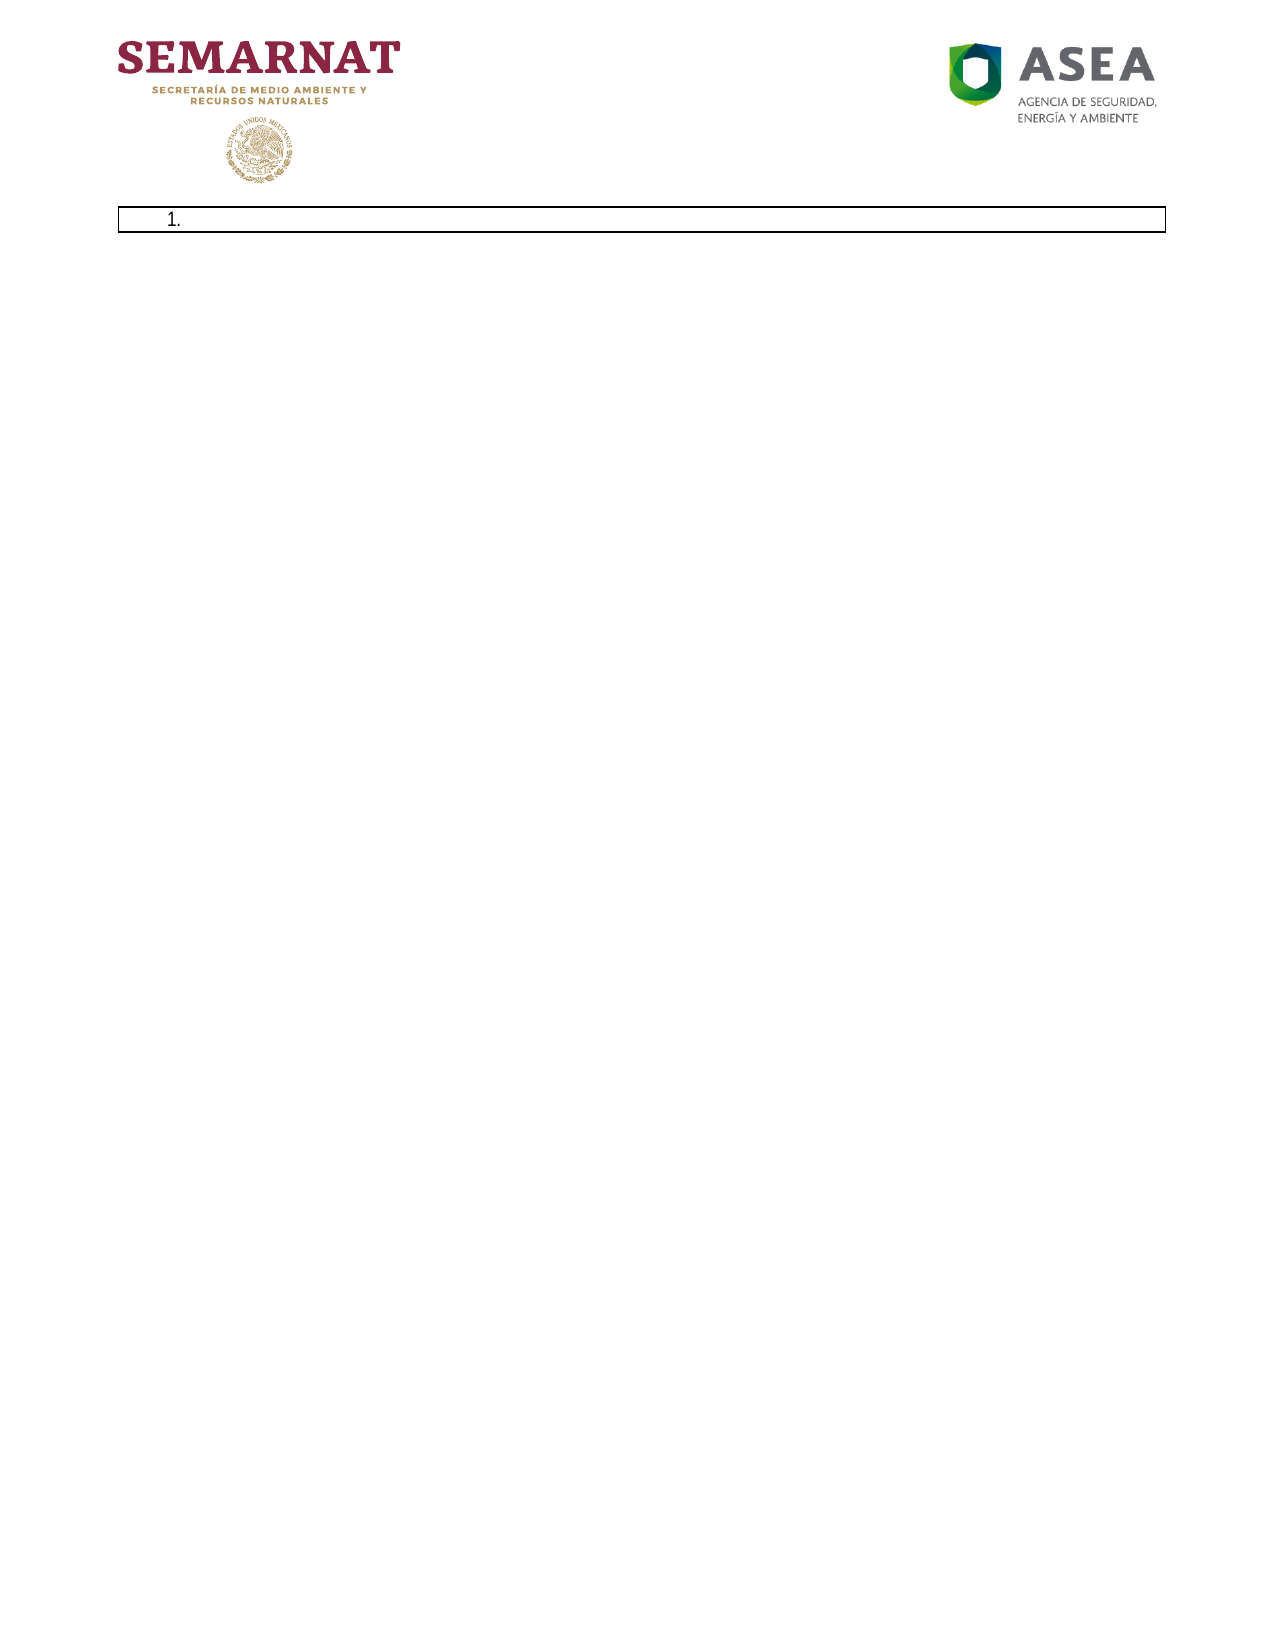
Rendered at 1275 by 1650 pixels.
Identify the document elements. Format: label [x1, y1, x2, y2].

table_cell [119, 208, 1165, 231]
